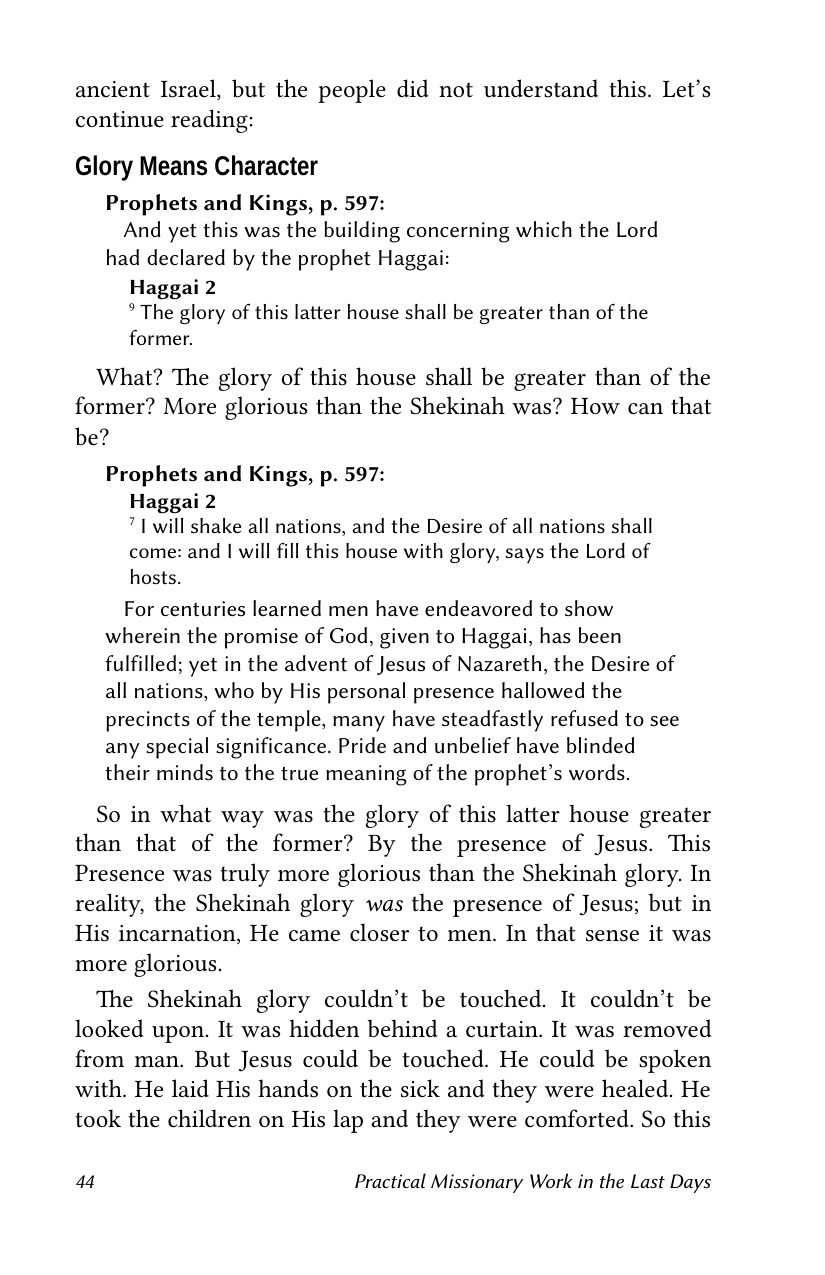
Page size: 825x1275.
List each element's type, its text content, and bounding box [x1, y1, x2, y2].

text So in what way was the glory of this latter house greater than that of the former? By the presence of Jesus. This Presence was truly more glorious than the Shekinah glory. In reality, the Shekinah glory was the presence of Jesus; but in His incarnation, He came closer to men. In that sense it was more glorious. [75, 799, 712, 978]
subtitle Glory Means Character [75, 150, 712, 181]
text The Shekinah glory couldn’t be touched. It couldn’t be looked upon. It was hidden behind a curtain. It was removed from man. But Jesus could be touched. He could be spoken with. He laid His hands on the sick and they were healed. He took the children on His lap and they were comforted. So this [75, 985, 712, 1133]
text Haggai 2 [129, 489, 682, 514]
text 9 The glory of this latter house shall be greater than of the former. [129, 300, 682, 350]
text Haggai 2 [129, 275, 682, 300]
text Prophets and Kings, p. 597: [105, 190, 712, 216]
text And yet this was the building concerning which the Lord had declared by the prophet Haggai: [105, 217, 682, 271]
text ancient Israel, but the people did not understand this. Let’s continue reading: [75, 75, 712, 133]
text 7 I will shake all nations, and the Desire of all nations shall come: and I will fill this house with glory, says the Lord of hosts. [129, 514, 682, 589]
text Prophets and Kings, p. 597: [105, 461, 712, 487]
text For centuries learned men have endeavored to show wherein the promise of God, given to Haggai, has been fulfilled; yet in the advent of Jesus of Nazareth, the Desire of all nations, who by His personal presence hallowed the precincts of the temple, many have steadfastly refused to see any special significance. Pride and unbelief have blinded their minds to the true meaning of the prophet’s words. [105, 596, 682, 786]
text What? The glory of this house shall be greater than of the former? More glorious than the Shekinah was? How can that be? [75, 363, 712, 451]
